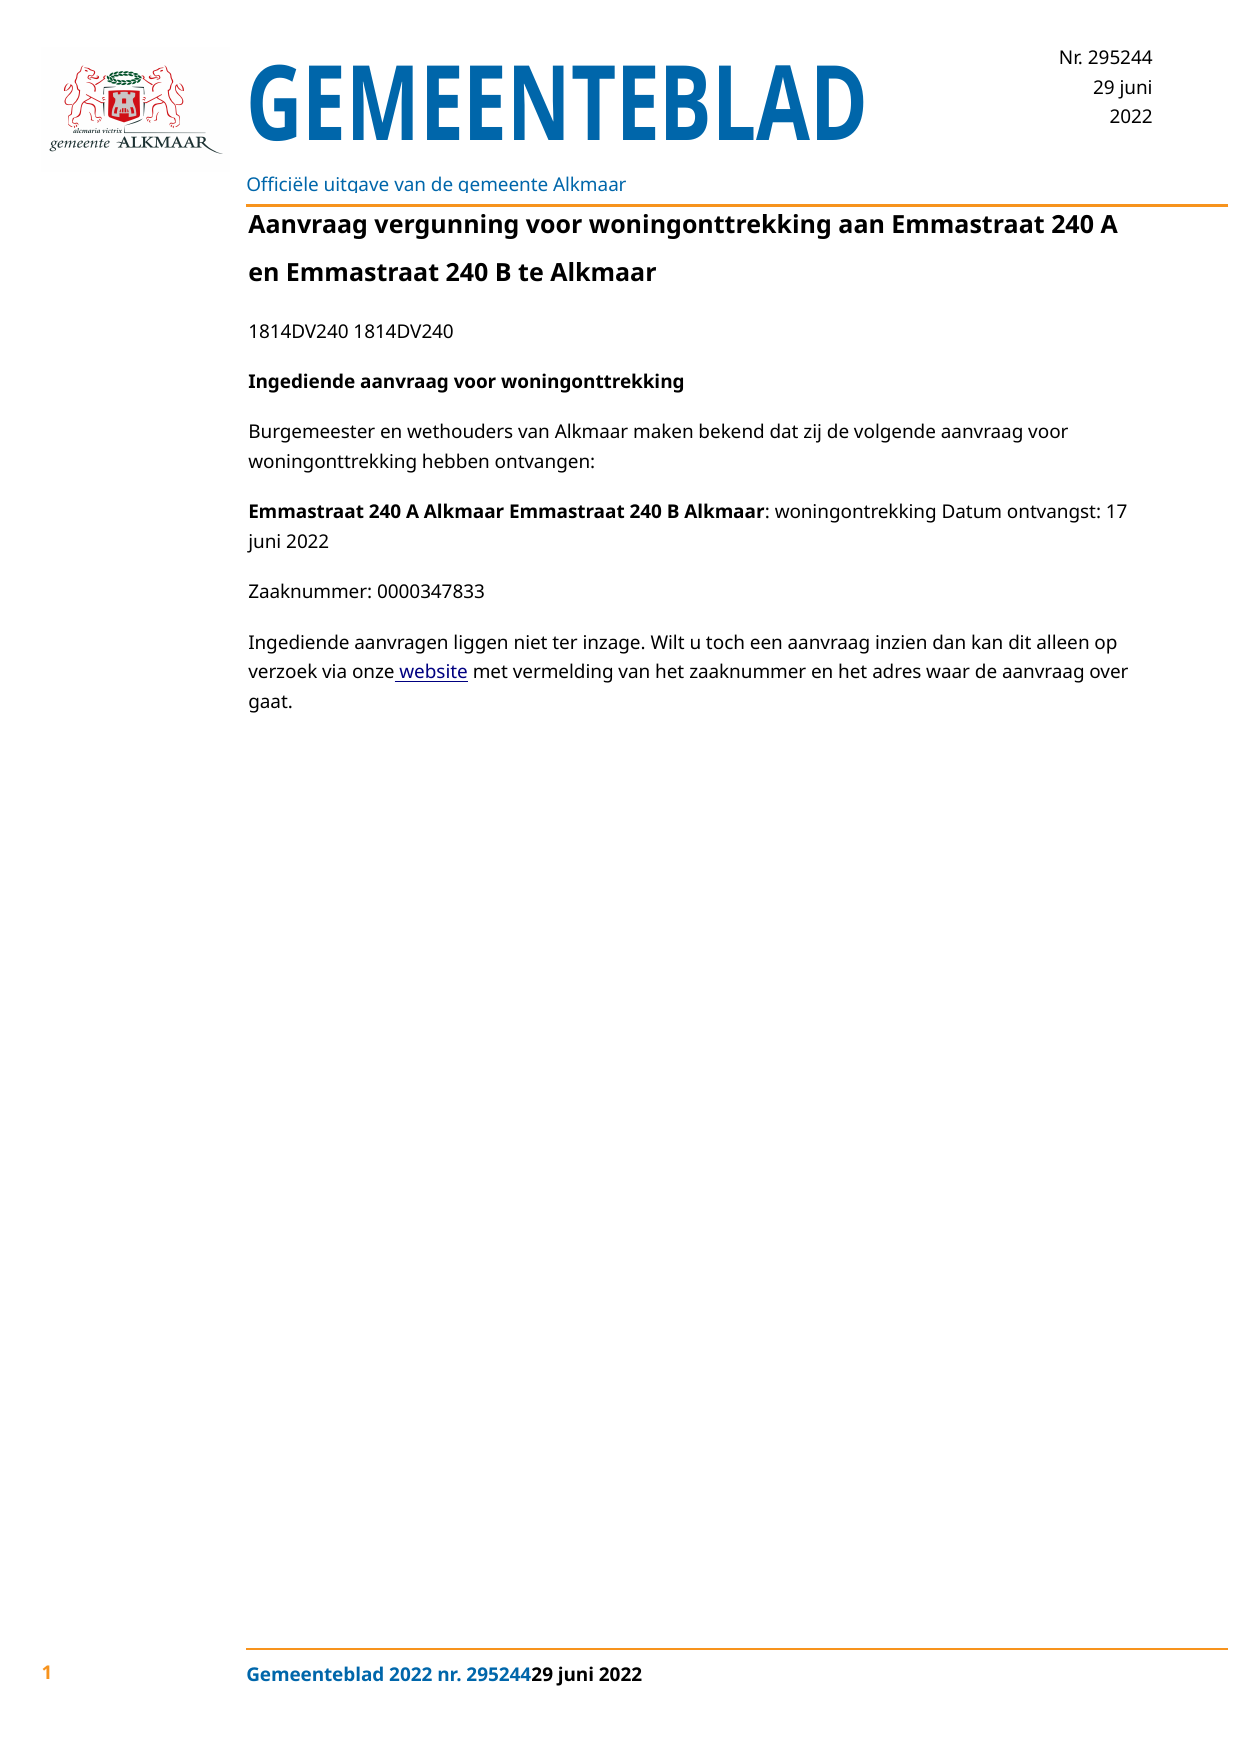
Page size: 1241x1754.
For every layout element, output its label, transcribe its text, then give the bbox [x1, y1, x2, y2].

text Zaaknummer: 0000347833 [248, 579, 1152, 604]
text Emmastraat 240 A Alkmaar Emmastraat 240 B Alkmaar: woningontrekking Datum ontvangst: 17 juni 2022 [248, 499, 1152, 554]
text Aanvraag vergunning voor woningonttrekking aan Emmastraat 240 A en Emmastraat 240 B te Alkmaar [248, 207, 1152, 288]
text Ingediende aanvraag voor woningonttrekking [248, 368, 1152, 394]
picture [41, 47, 231, 172]
text Ingediende aanvragen liggen niet ter inzage. Wilt u toch een aanvraag inzien dan kan dit alleen op verzoek via onze website met vermelding van het zaaknummer en het adres waar de aanvraag over gaat. [248, 629, 1152, 714]
text 1814DV240 1814DV240 [248, 318, 1152, 344]
text Burgemeester en wethouders van Alkmaar maken bekend dat zij de volgende aanvraag voor woningonttrekking hebben ontvangen: [248, 419, 1152, 474]
